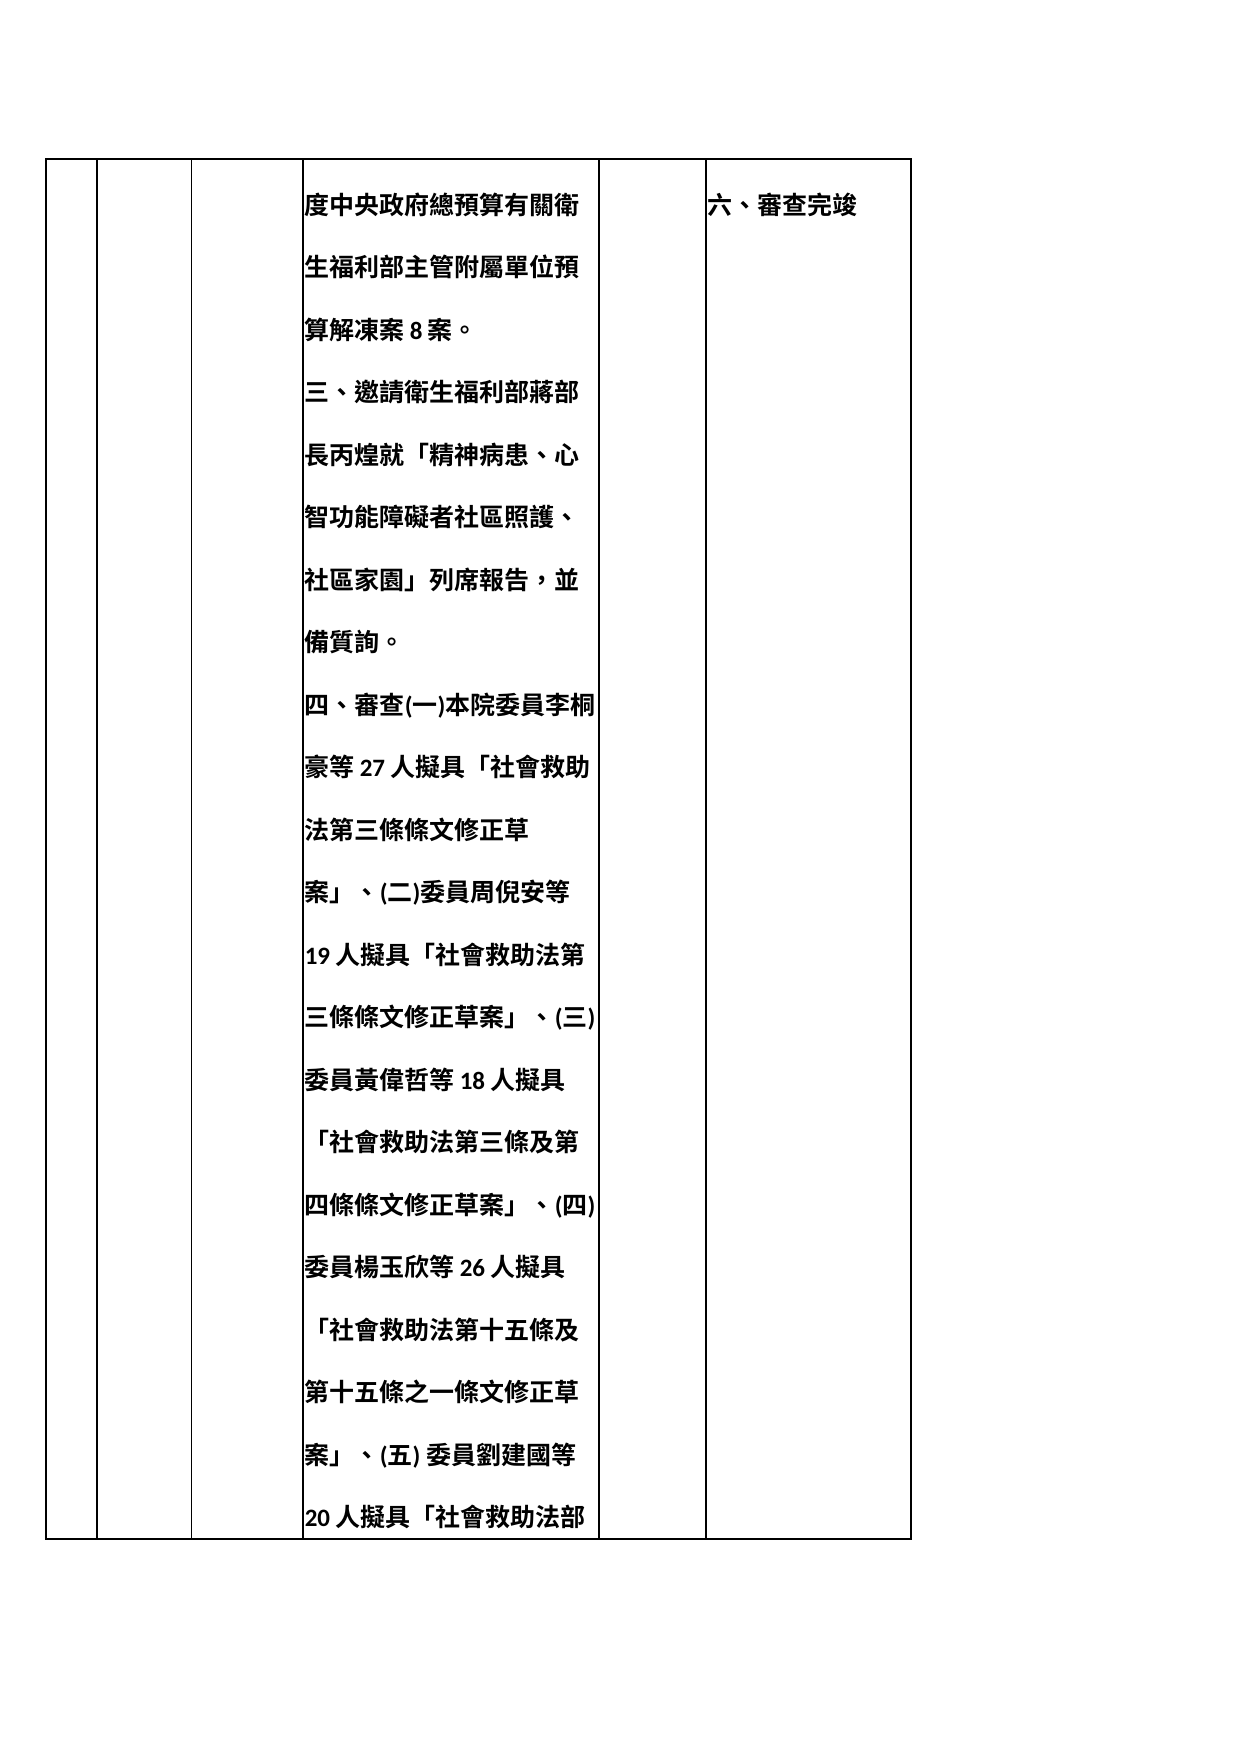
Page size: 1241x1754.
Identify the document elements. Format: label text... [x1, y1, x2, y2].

table_cell 度中央政府總預算有關衛生福利部主管附屬單位預算解凍案8案。 三、邀請衛生福利部蔣部長丙煌就「精神病患、心智功能障礙者社區照護、社區家園」列席報告，並備質詢。 四、審查(一)本院委員李桐豪等27人擬具「社會救助法第三條條文修正草案」、(二)委員周倪安等19人擬具「社會救助法第三條條文修正草案」、(三)委員黃偉哲等18人擬具「社會救助法第三條及第四條條文修正草案」、(四)委員楊玉欣等26人擬具「社會救助法第十五條及第十五條之一條文修正草案」、(五) 委員劉建國等20人擬具「社會救助法部 [304, 160, 598, 1538]
table_cell [98, 160, 191, 1538]
table_cell 六、審查完竣 [707, 160, 910, 1538]
table_cell [600, 160, 705, 1538]
table_cell [192, 160, 302, 1538]
table_cell [47, 160, 96, 1538]
